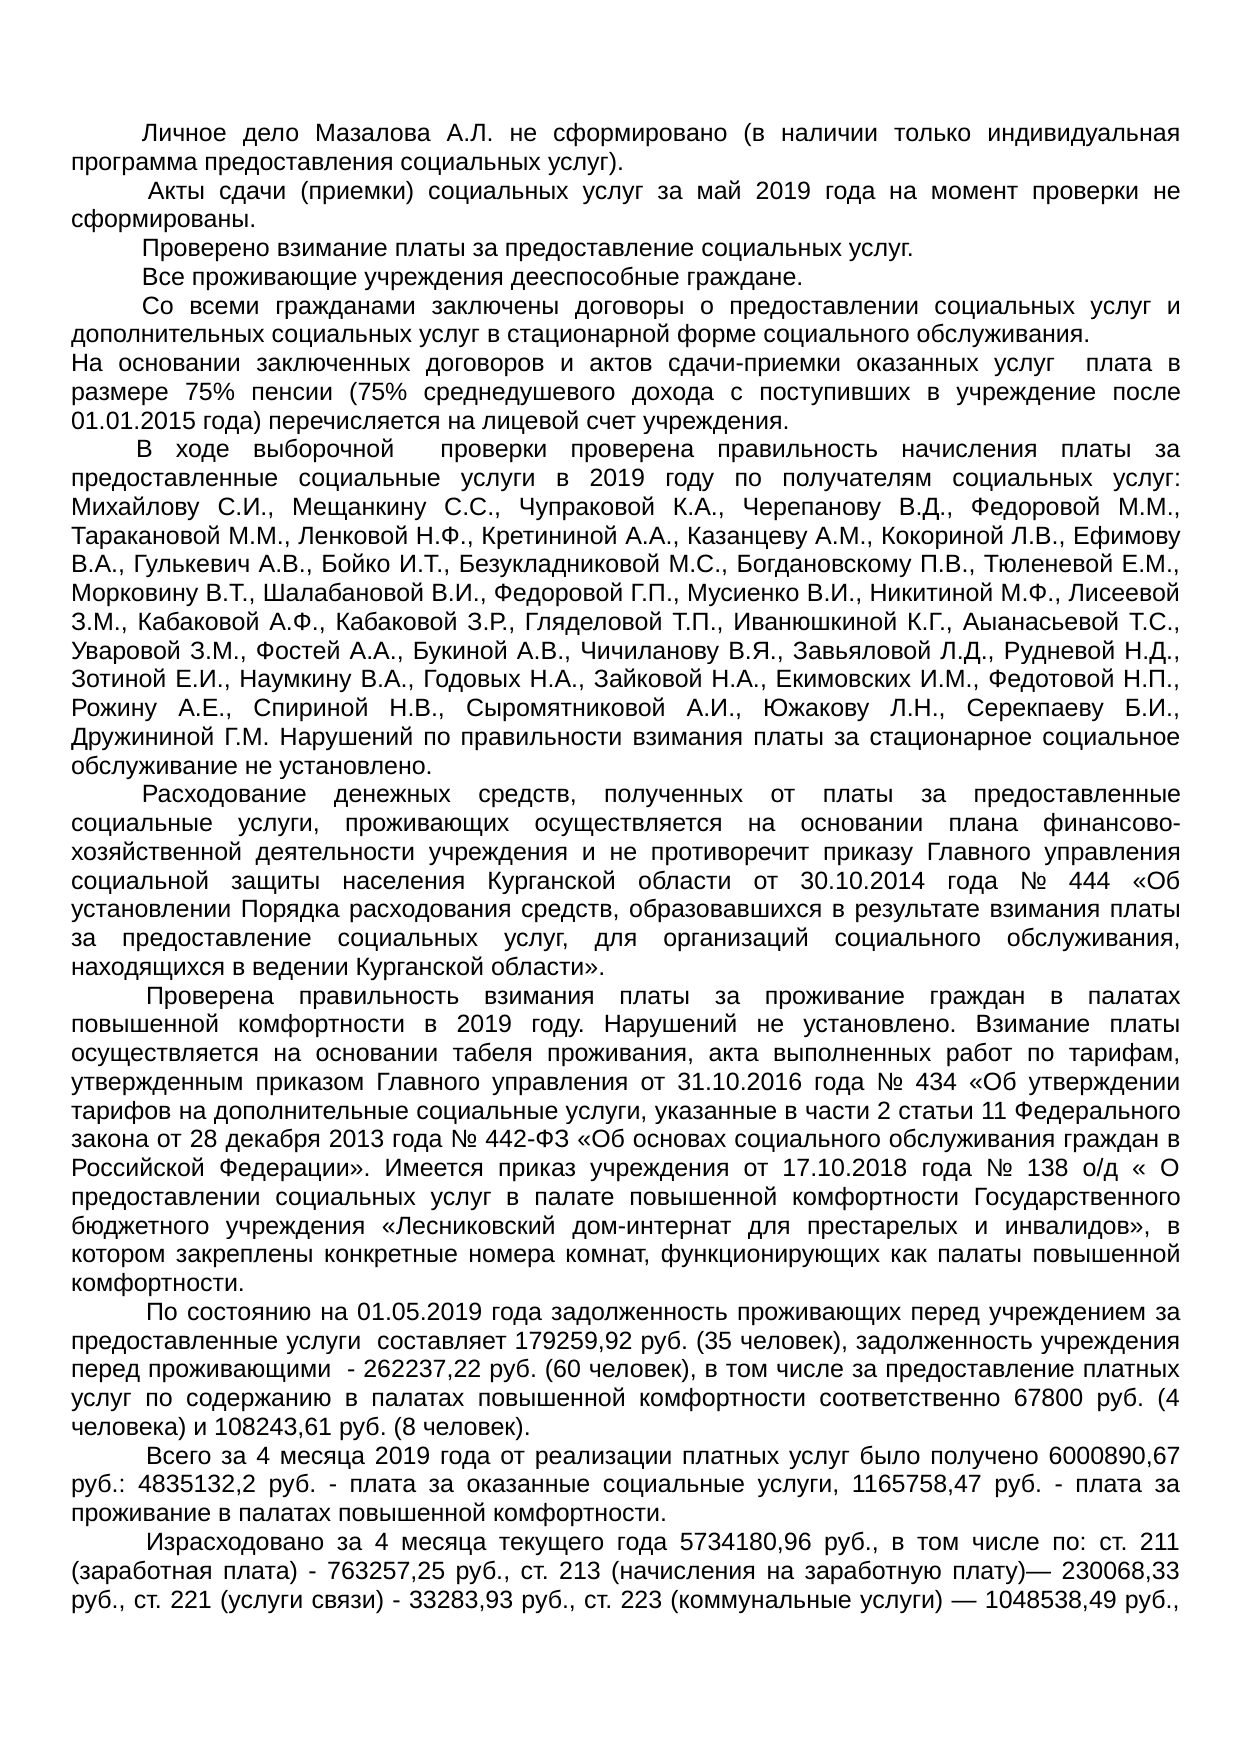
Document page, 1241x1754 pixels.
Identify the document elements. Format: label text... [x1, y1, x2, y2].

text В ходе выборочной проверки проверена правильность начисления платы за предоставленные социальные услуги в 2019 году по получателям социальных услуг: Михайлову С.И., Мещанкину С.С., Чупраковой К.А., Черепанову В.Д., Федоровой М.М., Таракановой М.М., Ленковой Н.Ф., Кретининой А.А., Казанцеву А.М., Кокориной Л.В., Ефимову В.А., Гулькевич А.В., Бойко И.Т., Безукладниковой М.С., Богдановскому П.В., Тюленевой Е.М., Морковину В.Т., Шалабановой В.И., Федоровой Г.П., Мусиенко В.И., Никитиной М.Ф., Лисеевой З.М., Кабаковой А.Ф., Кабаковой З.Р., Гляделовой Т.П., Иванюшкиной К.Г., Аыанасьевой Т.С., Уваровой З.М., Фостей А.А., Букиной А.В., Чичиланову В.Я., Завьяловой Л.Д., Рудневой Н.Д., Зотиной Е.И., Наумкину В.А., Годовых Н.А., Зайковой Н.А., Екимовских И.М., Федотовой Н.П., Рожину А.Е., Спириной Н.В., Сыромятниковой А.И., Южакову Л.Н., Серекпаеву Б.И., Дружининой Г.М. Нарушений по правильности взимания платы за стационарное социальное обслуживание не установлено. [71, 434, 1182, 779]
text Со всеми гражданами заключены договоры о предоставлении социальных услуг и дополнительных социальных услуг в стационарной форме социального обслуживания. [71, 291, 1182, 348]
text Израсходовано за 4 месяца текущего года 5734180,96 руб., в том числе по: ст. 211 (заработная плата) - 763257,25 руб., ст. 213 (начисления на заработную плату)— 230068,33 руб., ст. 221 (услуги связи) - 33283,93 руб., ст. 223 (коммунальные услуги) — 1048538,49 руб., [71, 1527, 1182, 1614]
text На основании заключенных договоров и актов сдачи-приемки оказанных услуг плата в размере 75% пенсии (75% среднедушевого дохода с поступивших в учреждение после 01.01.2015 года) перечисляется на лицевой счет учреждения. [71, 348, 1182, 434]
text Все проживающие учреждения дееспособные граждане. [71, 262, 1182, 291]
text Проверена правильность взимания платы за проживание граждан в палатах повышенной комфортности в 2019 году. Нарушений не установлено. Взимание платы осуществляется на основании табеля проживания, акта выполненных работ по тарифам, утвержденным приказом Главного управления от 31.10.2016 года № 434 «Об утверждении тарифов на дополнительные социальные услуги, указанные в части 2 статьи 11 Федерального закона от 28 декабря 2013 года № 442-ФЗ «Об основах социального обслуживания граждан в Российской Федерации». Имеется приказ учреждения от 17.10.2018 года № 138 о/д « О предоставлении социальных услуг в палате повышенной комфортности Государственного бюджетного учреждения «Лесниковский дом-интернат для престарелых и инвалидов», в котором закреплены конкретные номера комнат, функционирующих как палаты повышенной комфортности. [71, 981, 1182, 1297]
text Личное дело Мазалова А.Л. не сформировано (в наличии только индивидуальная программа предоставления социальных услуг). [71, 118, 1182, 176]
text Расходование денежных средств, полученных от платы за предоставленные социальные услуги, проживающих осуществляется на основании плана финансово-хозяйственной деятельности учреждения и не противоречит приказу Главного управления социальной защиты населения Курганской области от 30.10.2014 года № 444 «Об установлении Порядка расходования средств, образовавшихся в результате взимания платы за предоставление социальных услуг, для организаций социального обслуживания, находящихся в ведении Курганской области». [71, 779, 1182, 981]
text Акты сдачи (приемки) социальных услуг за май 2019 года на момент проверки не сформированы. [71, 176, 1182, 233]
text Всего за 4 месяца 2019 года от реализации платных услуг было получено 6000890,67 руб.: 4835132,2 руб. - плата за оказанные социальные услуги, 1165758,47 руб. - плата за проживание в палатах повышенной комфортности. [71, 1441, 1182, 1527]
text По состоянию на 01.05.2019 года задолженность проживающих перед учреждением за предоставленные услуги составляет 179259,92 руб. (35 человек), задолженность учреждения перед проживающими - 262237,22 руб. (60 человек), в том числе за предоставление платных услуг по содержанию в палатах повышенной комфортности соответственно 67800 руб. (4 человека) и 108243,61 руб. (8 человек). [71, 1297, 1182, 1441]
text Проверено взимание платы за предоставление социальных услуг. [71, 233, 1182, 262]
